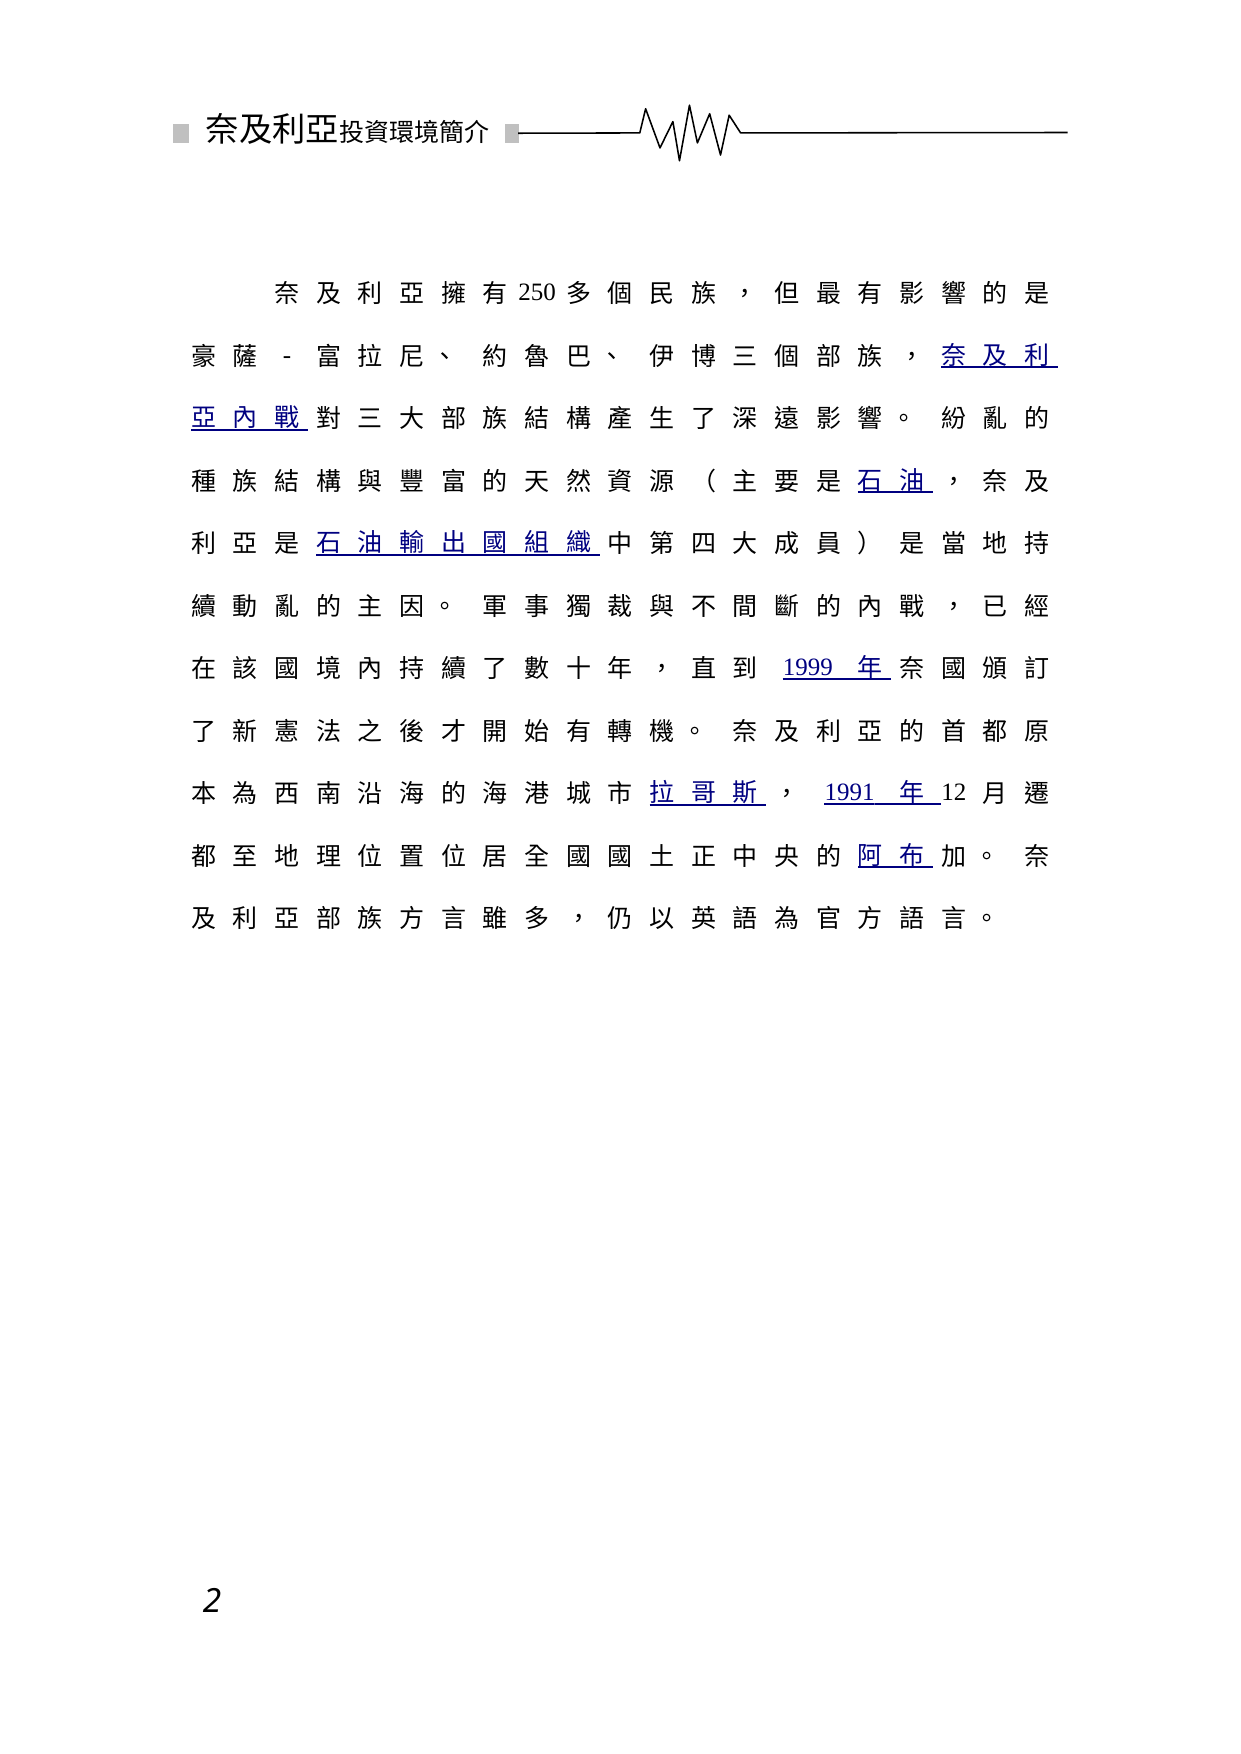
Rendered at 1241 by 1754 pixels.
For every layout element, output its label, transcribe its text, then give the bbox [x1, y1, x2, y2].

text 奈及利亞擁有250多個民族，但最有影響的是豪薩-富拉尼、約魯巴、伊博三個部族，奈及利亞內戰對三大部族結構產生了深遠影響。紛亂的種族結構與豐富的天然資源（主要是石油，奈及利亞是石油輸出國組織中第四大成員）是當地持續動亂的主因。軍事獨裁與不間斷的內戰，已經在該國境內持續了數十年，直到1999年奈國頒訂了新憲法之後才開始有轉機。奈及利亞的首都原本為西南沿海的海港城市拉哥斯，1991年12月遷都至地理位置位居全國國土正中央的阿布加。奈及利亞部族方言雖多，仍以英語為官方語言。 [183, 250, 1058, 938]
